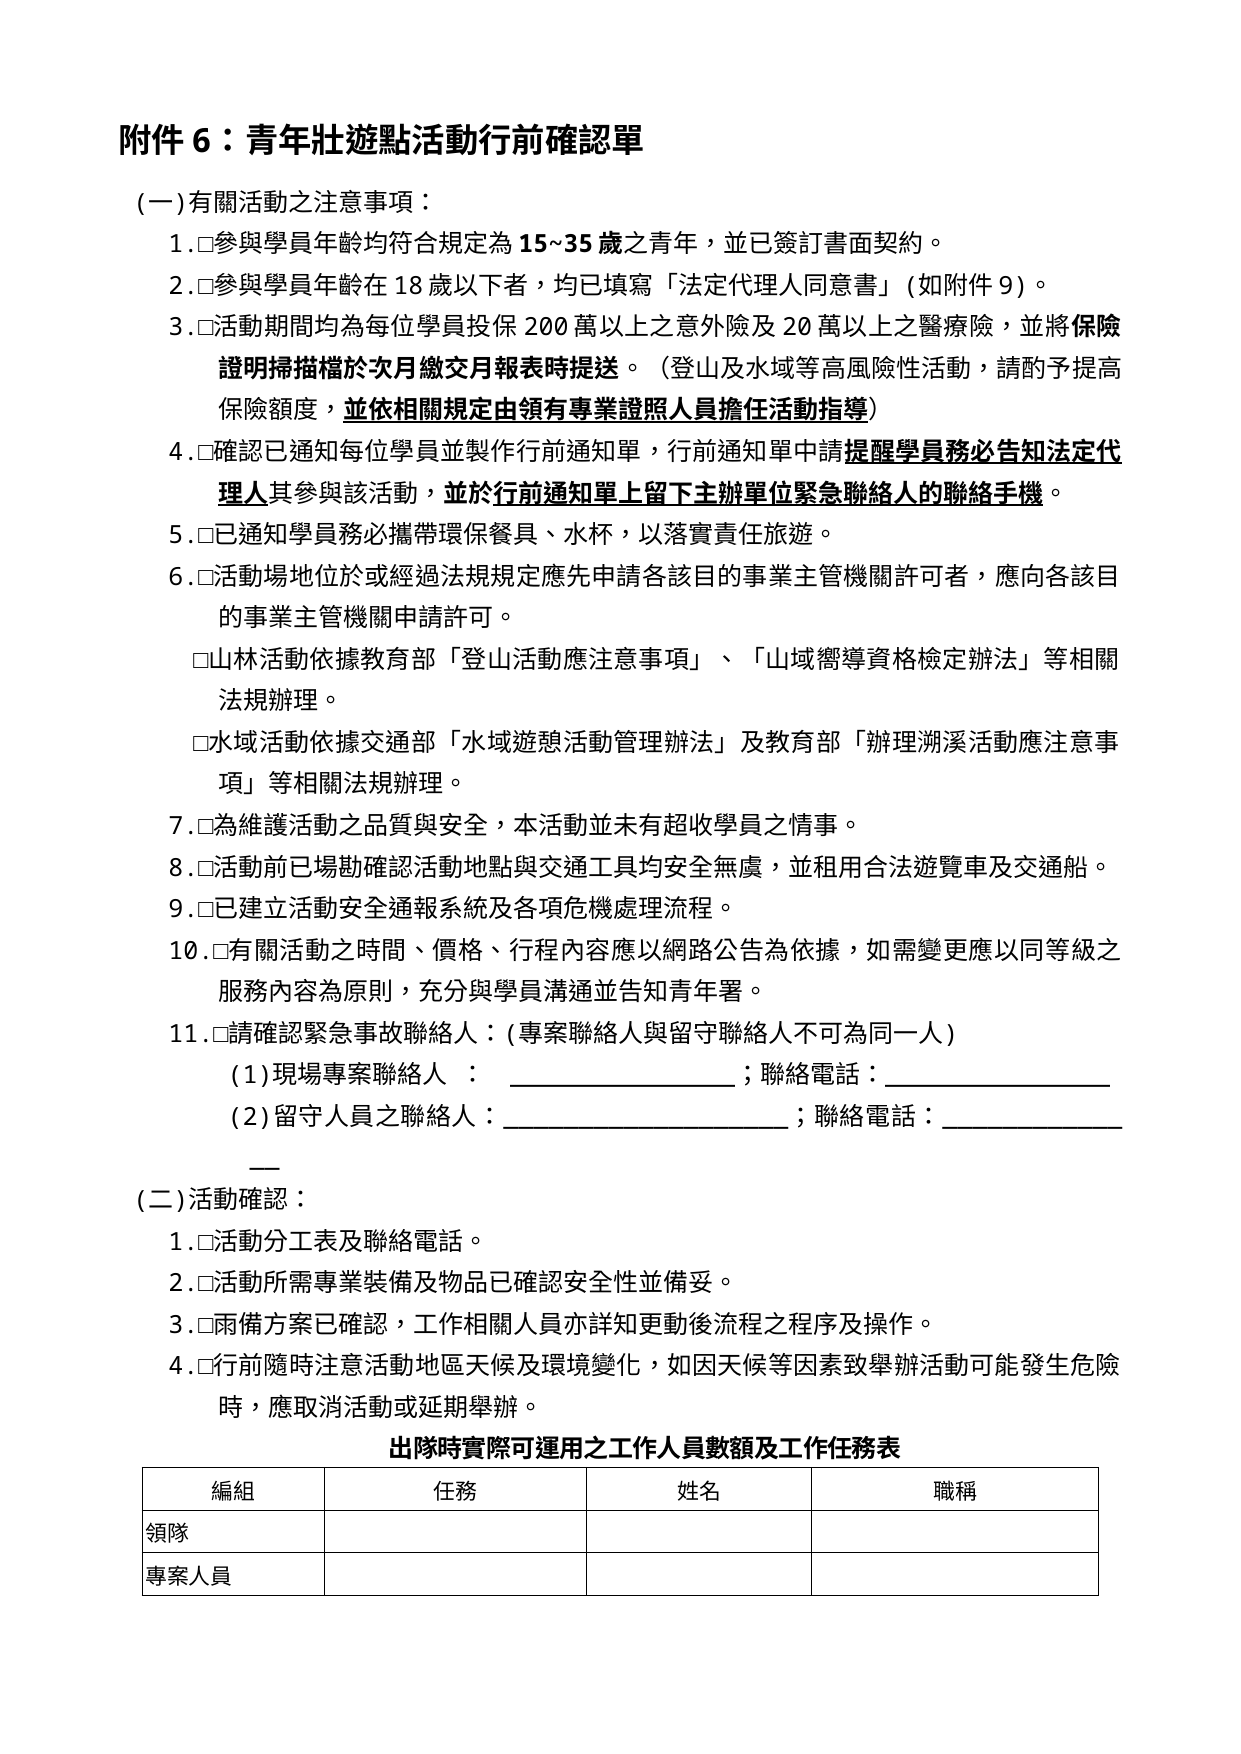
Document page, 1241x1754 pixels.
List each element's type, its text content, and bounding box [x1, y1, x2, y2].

list □活動期間均為每位學員投保200萬以上之意外險及20萬以上之醫療險，並將保險證明掃描檔於次月繳交月報表時提送。（登山及水域等高風險性活動，請酌予提高保險額度，並依相關規定由領有專業證照人員擔任活動指導） [168, 303, 1122, 428]
list □確認已通知每位學員並製作行前通知單，行前通知單中請提醒學員務必告知法定代理人其參與該活動，並於行前通知單上留下主辦單位緊急聯絡人的聯絡手機。 [168, 428, 1122, 511]
table_cell [812, 1511, 1098, 1552]
list □已建立活動安全通報系統及各項危機處理流程。 [168, 885, 1122, 927]
table_cell [587, 1511, 811, 1552]
table_header 編組 [143, 1468, 324, 1509]
table_cell 領隊 [143, 1511, 324, 1552]
list □為維護活動之品質與安全，本活動並未有超收學員之情事。 [168, 802, 1122, 843]
list □已通知學員務必攜帶環保餐具、水杯，以落實責任旅遊。 [168, 511, 1122, 552]
list □活動所需專業裝備及物品已確認安全性並備妥。 [168, 1259, 1122, 1301]
text 附件6：青年壯遊點活動行前確認單 [118, 95, 1122, 178]
list □雨備方案已確認，工作相關人員亦詳知更動後流程之程序及操作。 [168, 1301, 1122, 1342]
list □活動場地位於或經過法規規定應先申請各該目的事業主管機關許可者，應向各該目的事業主管機關申請許可。 [168, 552, 1122, 636]
text (一)有關活動之注意事項： [118, 178, 1122, 220]
list □參與學員年齡均符合規定為15~35歲之青年，並已簽訂書面契約。 [168, 220, 1122, 262]
text 出隊時實際可運用之工作人員數額及工作任務表 [168, 1425, 1122, 1467]
table_cell [812, 1553, 1098, 1595]
table_cell 專案人員 [143, 1553, 324, 1595]
list □活動前已場勘確認活動地點與交通工具均安全無虞，並租用合法遊覽車及交通船。 [168, 843, 1122, 885]
list □請確認緊急事故聯絡人：(專案聯絡人與留守聯絡人不可為同一人) [168, 1010, 1122, 1051]
text □水域活動依據交通部「水域遊憩活動管理辦法」及教育部「辦理溯溪活動應注意事項」等相關法規辦理。 [193, 719, 1122, 802]
list □活動分工表及聯絡電話。 [168, 1217, 1122, 1259]
table_cell [325, 1511, 586, 1552]
list □行前隨時注意活動地區天候及環境變化，如因天候等因素致舉辦活動可能發生危險時，應取消活動或延期舉辦。 [168, 1342, 1122, 1425]
list □參與學員年齡在18歲以下者，均已填寫「法定代理人同意書」(如附件9)。 [168, 262, 1122, 303]
text (1)現場專案聯絡人 ： _______________；聯絡電話：_______________ [227, 1051, 1122, 1093]
list □有關活動之時間、價格、行程內容應以網路公告為依據，如需變更應以同等級之服務內容為原則，充分與學員溝通並告知青年署。 [168, 927, 1122, 1010]
table_header 姓名 [587, 1468, 811, 1509]
table_header 職稱 [812, 1468, 1098, 1509]
table_header 任務 [325, 1468, 586, 1509]
text □山林活動依據教育部「登山活動應注意事項」、「山域嚮導資格檢定辦法」等相關法規辦理。 [193, 636, 1122, 719]
table_cell [325, 1553, 586, 1595]
table_cell [587, 1553, 811, 1595]
text (2)留守人員之聯絡人：___________________；聯絡電話：______________ [227, 1093, 1122, 1176]
text (二)活動確認： [118, 1176, 1122, 1217]
